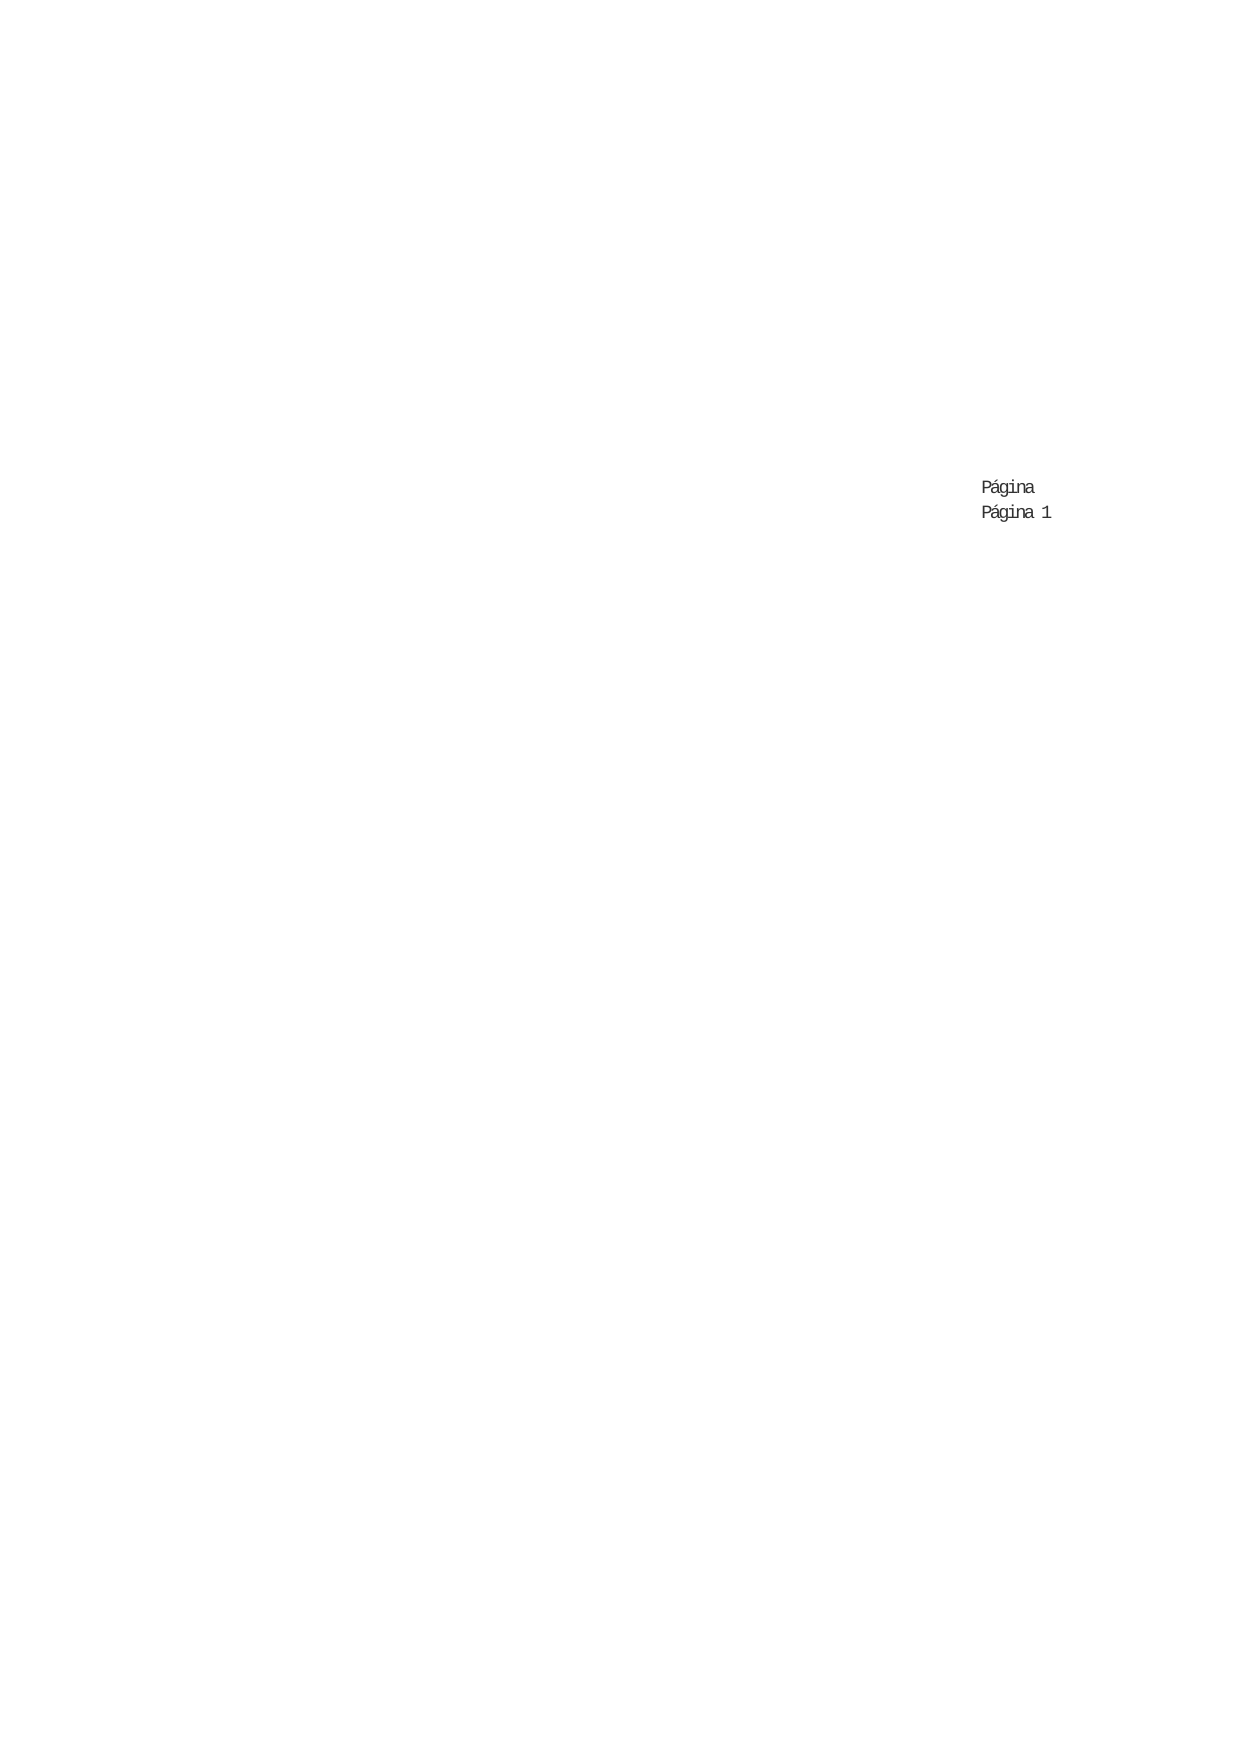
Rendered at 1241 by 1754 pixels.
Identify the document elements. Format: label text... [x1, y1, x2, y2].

text Página Página 1 [981, 473, 1053, 523]
